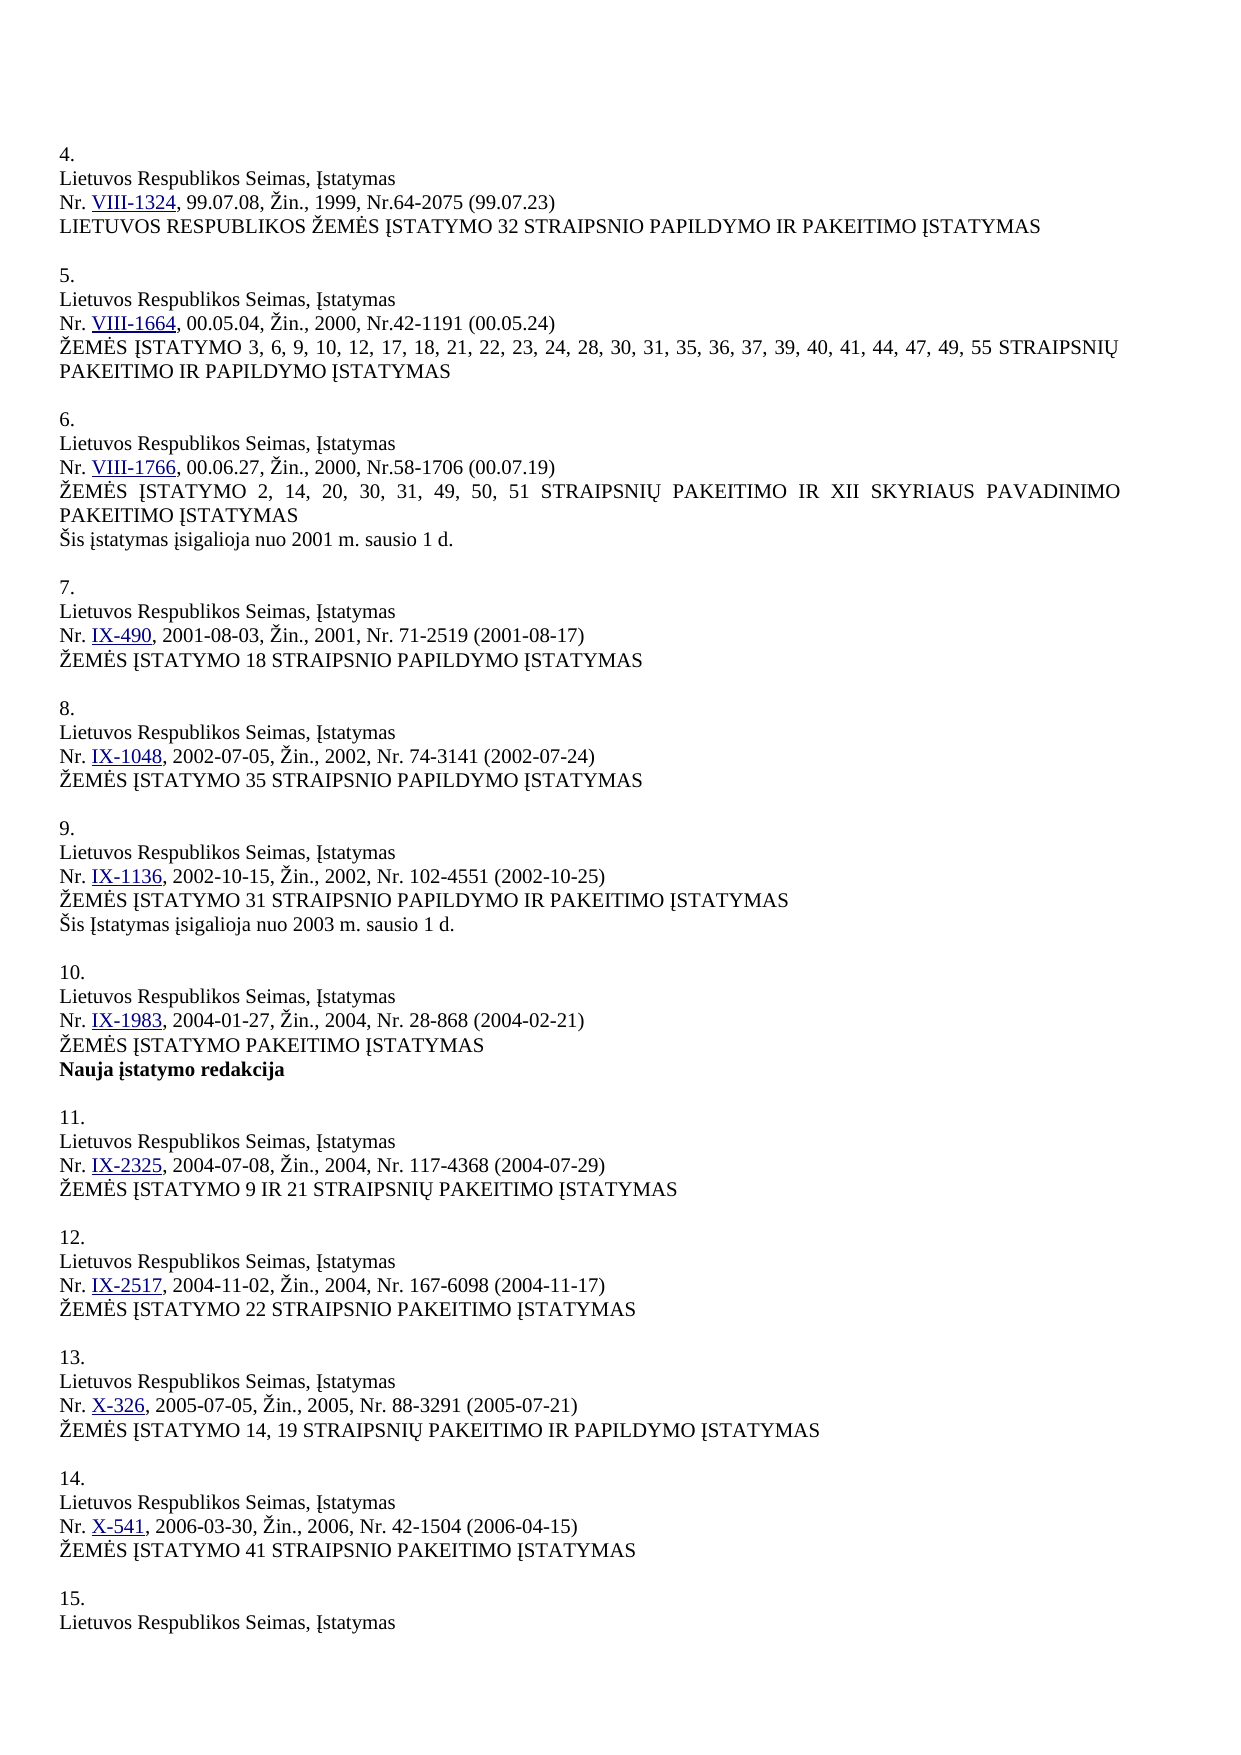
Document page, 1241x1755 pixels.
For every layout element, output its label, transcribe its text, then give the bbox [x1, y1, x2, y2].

text 13. [59, 1345, 1122, 1369]
text ŽEMĖS ĮSTATYMO 22 STRAIPSNIO PAKEITIMO ĮSTATYMAS [59, 1297, 1122, 1321]
text Nr. IX-2517, 2004-11-02, Žin., 2004, Nr. 167-6098 (2004-11-17) [59, 1273, 1122, 1297]
text ŽEMĖS ĮSTATYMO 14, 19 STRAIPSNIŲ PAKEITIMO IR PAPILDYMO ĮSTATYMAS [59, 1417, 1122, 1442]
text 4. [59, 142, 1122, 166]
text ŽEMĖS ĮSTATYMO 41 STRAIPSNIO PAKEITIMO ĮSTATYMAS [59, 1538, 1122, 1562]
text Nr. IX-1983, 2004-01-27, Žin., 2004, Nr. 28-868 (2004-02-21) [59, 1008, 1122, 1032]
text Nr. X-541, 2006-03-30, Žin., 2006, Nr. 42-1504 (2006-04-15) [59, 1514, 1122, 1538]
text Lietuvos Respublikos Seimas, Įstatymas [59, 840, 1122, 864]
text 7. [59, 575, 1122, 599]
text Lietuvos Respublikos Seimas, Įstatymas [59, 599, 1122, 623]
text ŽEMĖS ĮSTATYMO 3, 6, 9, 10, 12, 17, 18, 21, 22, 23, 24, 28, 30, 31, 35, 36, 37, 39, 40, 41, 44, 47, 49, 55 STRAIPSNIŲ PAKEITIMO IR PAPILDYMO ĮSTATYMAS [59, 335, 1122, 383]
text Nauja įstatymo redakcija [59, 1057, 1122, 1081]
text Nr. X-326, 2005-07-05, Žin., 2005, Nr. 88-3291 (2005-07-21) [59, 1393, 1122, 1417]
text Lietuvos Respublikos Seimas, Įstatymas [59, 166, 1122, 190]
text 11. [59, 1105, 1122, 1129]
text Nr. VIII-1766, 00.06.27, Žin., 2000, Nr.58-1706 (00.07.19) [59, 455, 1122, 479]
text ŽEMĖS ĮSTATYMO 9 IR 21 STRAIPSNIŲ PAKEITIMO ĮSTATYMAS [59, 1177, 1122, 1201]
text 10. [59, 960, 1122, 984]
text Nr. IX-2325, 2004-07-08, Žin., 2004, Nr. 117-4368 (2004-07-29) [59, 1153, 1122, 1177]
text Šis Įstatymas įsigalioja nuo 2003 m. sausio 1 d. [59, 912, 1122, 936]
text Lietuvos Respublikos Seimas, Įstatymas [59, 1249, 1122, 1273]
text Nr. IX-490, 2001-08-03, Žin., 2001, Nr. 71-2519 (2001-08-17) [59, 623, 1122, 647]
text Nr. IX-1048, 2002-07-05, Žin., 2002, Nr. 74-3141 (2002-07-24) [59, 744, 1122, 768]
text Lietuvos Respublikos Seimas, Įstatymas [59, 431, 1122, 455]
text ŽEMĖS ĮSTATYMO 18 STRAIPSNIO PAPILDYMO ĮSTATYMAS [59, 647, 1122, 672]
text Nr. VIII-1324, 99.07.08, Žin., 1999, Nr.64-2075 (99.07.23) [59, 190, 1122, 214]
text ŽEMĖS ĮSTATYMO 31 STRAIPSNIO PAPILDYMO IR PAKEITIMO ĮSTATYMAS [59, 888, 1122, 912]
text Lietuvos Respublikos Seimas, Įstatymas [59, 1490, 1122, 1514]
text Lietuvos Respublikos Seimas, Įstatymas [59, 1129, 1122, 1153]
text 14. [59, 1466, 1122, 1490]
text ŽEMĖS ĮSTATYMO PAKEITIMO ĮSTATYMAS [59, 1032, 1122, 1057]
text 5. [59, 262, 1122, 287]
text Lietuvos Respublikos Seimas, Įstatymas [59, 1369, 1122, 1393]
text 15. [59, 1586, 1122, 1610]
text 9. [59, 816, 1122, 840]
text Lietuvos Respublikos Seimas, Įstatymas [59, 720, 1122, 744]
text 12. [59, 1225, 1122, 1249]
text Lietuvos Respublikos Seimas, Įstatymas [59, 984, 1122, 1008]
text LIETUVOS RESPUBLIKOS ŽEMĖS ĮSTATYMO 32 STRAIPSNIO PAPILDYMO IR PAKEITIMO ĮSTATYMAS [59, 214, 1122, 238]
text Nr. IX-1136, 2002-10-15, Žin., 2002, Nr. 102-4551 (2002-10-25) [59, 864, 1122, 888]
text ŽEMĖS ĮSTATYMO 35 STRAIPSNIO PAPILDYMO ĮSTATYMAS [59, 768, 1122, 792]
text Nr. VIII-1664, 00.05.04, Žin., 2000, Nr.42-1191 (00.05.24) [59, 311, 1122, 335]
text Lietuvos Respublikos Seimas, Įstatymas [59, 1610, 1122, 1634]
text ŽEMĖS ĮSTATYMO 2, 14, 20, 30, 31, 49, 50, 51 STRAIPSNIŲ PAKEITIMO IR XII SKYRIAUS PAVADINIMO PAKEITIMO ĮSTATYMAS [59, 479, 1122, 527]
text Šis įstatymas įsigalioja nuo 2001 m. sausio 1 d. [59, 527, 1122, 551]
text 8. [59, 696, 1122, 720]
text 6. [59, 407, 1122, 431]
text Lietuvos Respublikos Seimas, Įstatymas [59, 287, 1122, 311]
